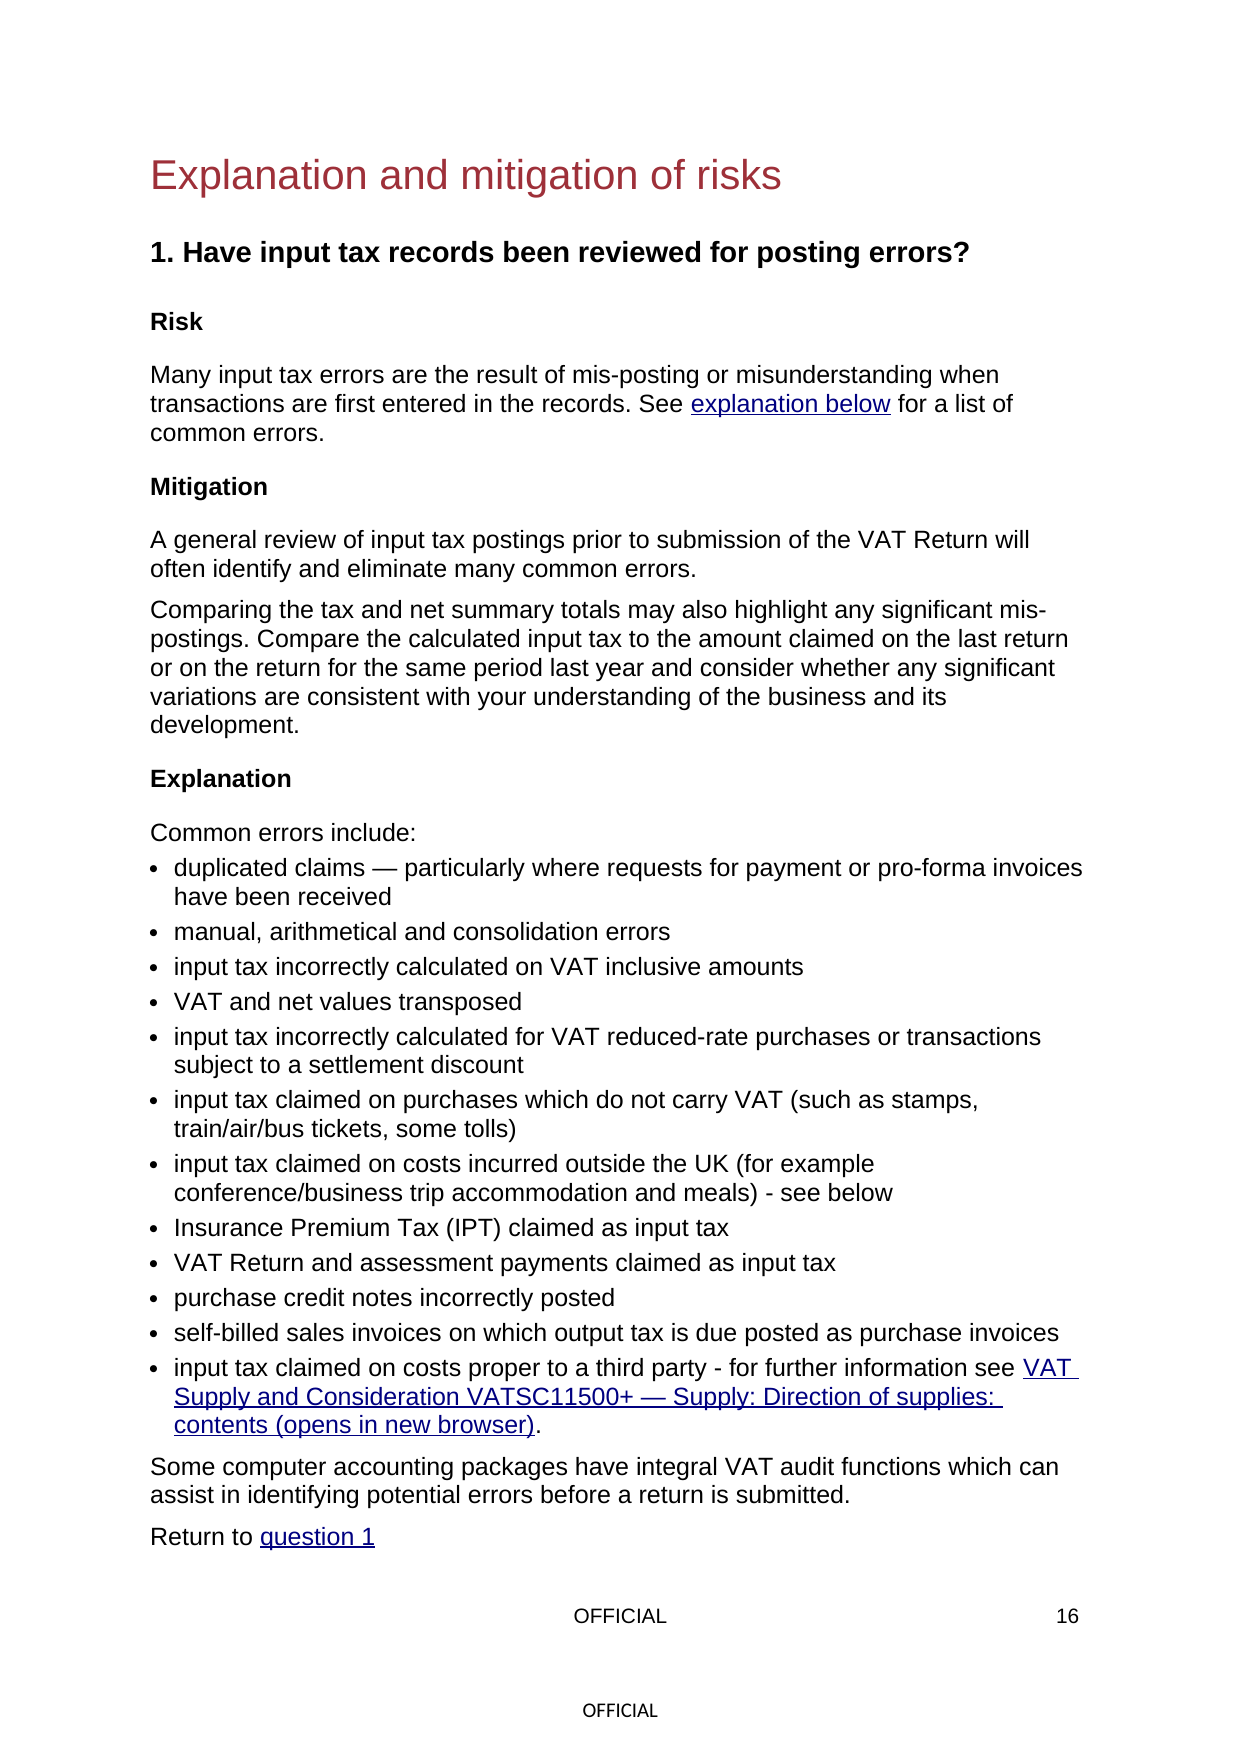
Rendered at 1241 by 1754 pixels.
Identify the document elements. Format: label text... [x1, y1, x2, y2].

list Insurance Premium Tax (IPT) claimed as input tax [150, 1213, 1090, 1241]
list manual, arithmetical and consolidation errors [150, 916, 1090, 945]
text Common errors include: [150, 818, 1090, 846]
list VAT Return and assessment payments claimed as input tax [150, 1248, 1090, 1276]
list VAT and net values transposed [150, 986, 1090, 1015]
list purchase credit notes incorrectly posted [150, 1283, 1090, 1311]
list input tax claimed on purchases which do not carry VAT (such as stamps, train/air/bus tickets, some tolls) [150, 1085, 1090, 1143]
list input tax claimed on costs incurred outside the UK (for example conference/business trip accommodation and meals) - see below [150, 1149, 1090, 1206]
list input tax claimed on costs proper to a third party - for further information see VAT Supply and Consideration VATSC11500+ — Supply: Direction of supplies: contents (opens in new browser). [150, 1353, 1090, 1439]
text Many input tax errors are the result of mis-posting or misunderstanding when transactions are first entered in the records. See explanation below for a list of common errors. [150, 360, 1090, 446]
subtitle Explanation and mitigation of risks [150, 150, 1090, 198]
text Return to question 1 [150, 1521, 1090, 1550]
list input tax incorrectly calculated on VAT inclusive amounts [150, 951, 1090, 980]
text A general review of input tax postings prior to submission of the VAT Return will often identify and eliminate many common errors. [150, 525, 1090, 583]
subtitle Explanation [150, 764, 1090, 793]
subtitle Risk [150, 306, 1090, 335]
list duplicated claims — particularly where requests for payment or pro-forma invoices have been received [150, 853, 1090, 910]
subtitle Mitigation [150, 471, 1090, 500]
subtitle 1. Have input tax records been reviewed for posting errors? [150, 235, 1090, 269]
list input tax incorrectly calculated for VAT reduced-rate purchases or transactions subject to a settlement discount [150, 1021, 1090, 1079]
text Some computer accounting packages have integral VAT audit functions which can assist in identifying potential errors before a return is submitted. [150, 1451, 1090, 1509]
text Comparing the tax and net summary totals may also highlight any significant mis-postings. Compare the calculated input tax to the amount claimed on the last return or on the return for the same period last year and consider whether any significant variations are consistent with your understanding of the business and its development. [150, 595, 1090, 739]
list self-billed sales invoices on which output tax is due posted as purchase invoices [150, 1318, 1090, 1346]
